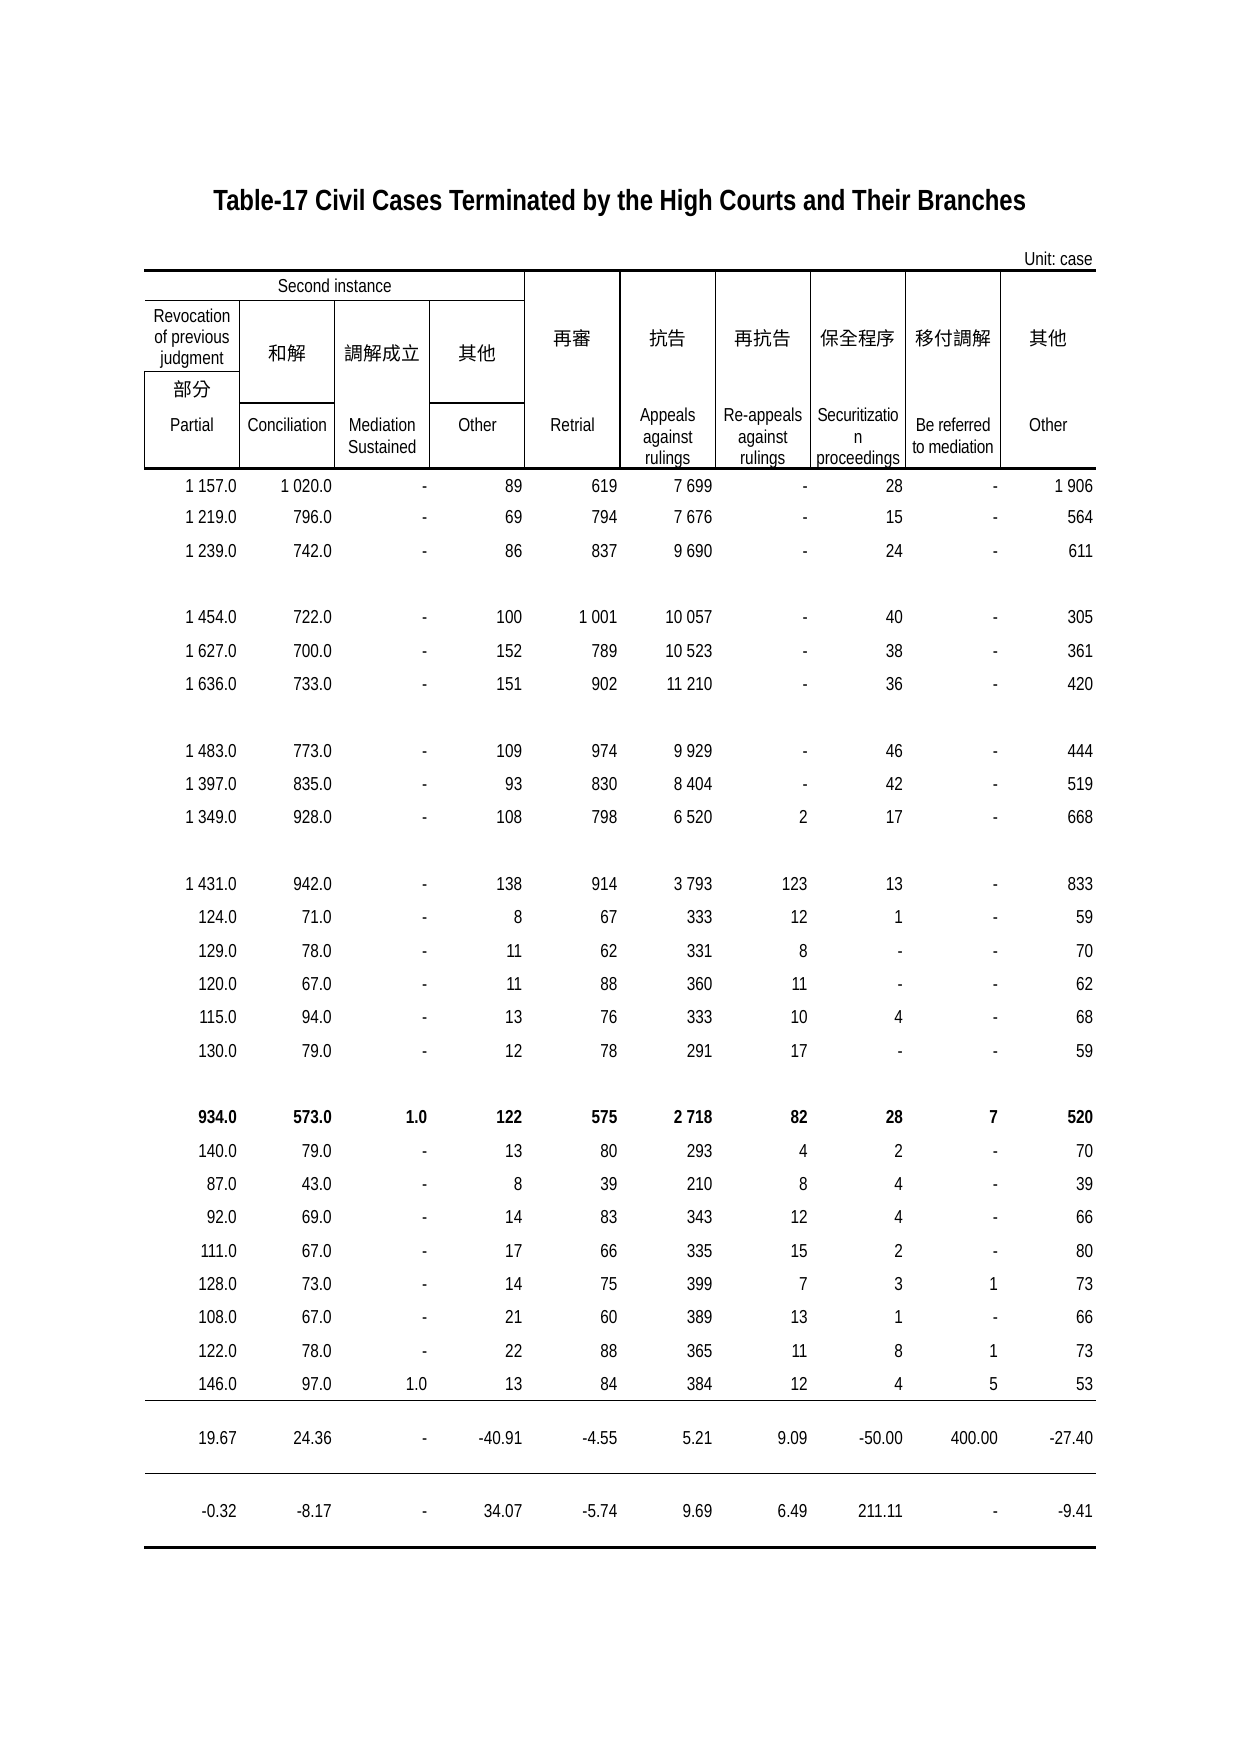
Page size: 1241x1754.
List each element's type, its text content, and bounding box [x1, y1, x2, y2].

table_cell 67.0 [239, 1300, 334, 1334]
table_cell 611 [1001, 534, 1096, 567]
table_cell 80 [525, 1134, 620, 1167]
table_cell 73 [1001, 1267, 1096, 1300]
table_cell 1 636.0 [144, 667, 239, 700]
table_cell 部分 [145, 372, 239, 402]
table_cell 93 [430, 767, 525, 800]
table_cell Retrial [525, 402, 619, 467]
table_cell 13 [430, 1134, 525, 1167]
table_cell 1 [810, 1300, 905, 1334]
table_cell 9.69 [620, 1474, 715, 1546]
table_cell 128.0 [144, 1267, 239, 1300]
table_cell -4.55 [525, 1401, 620, 1473]
table_cell 444 [1001, 734, 1096, 767]
table_cell 38 [810, 634, 905, 667]
table_cell 68 [1001, 1000, 1096, 1034]
table_cell Partial [145, 402, 239, 467]
table_cell [810, 700, 905, 734]
table_cell Other [430, 404, 524, 467]
table_cell - [905, 1167, 1001, 1200]
table_cell [905, 567, 1001, 600]
table_cell [620, 700, 715, 734]
table_cell - [715, 600, 810, 634]
table_cell 28 [810, 470, 905, 500]
table_cell 11 [715, 1334, 810, 1367]
table_cell 343 [620, 1200, 715, 1234]
table_cell -40.91 [430, 1401, 525, 1473]
table_cell 722.0 [239, 600, 334, 634]
table_cell 210 [620, 1167, 715, 1200]
table_cell 8 404 [620, 767, 715, 800]
table_cell [905, 834, 1001, 867]
table_cell - [335, 1000, 430, 1034]
table_header 保全程序 [811, 272, 905, 402]
table_cell -50.00 [810, 1401, 905, 1473]
table_cell Be referred to mediation [906, 402, 1000, 467]
table_cell - [905, 967, 1001, 1000]
table_cell 66 [1001, 1300, 1096, 1334]
table_cell 75 [525, 1267, 620, 1300]
table_cell 14 [430, 1200, 525, 1234]
table_cell 15 [715, 1234, 810, 1267]
table_cell 7 676 [620, 500, 715, 534]
table_cell [239, 834, 334, 867]
table_cell 123 [715, 867, 810, 900]
table_cell 573.0 [239, 1100, 334, 1134]
table_cell 4 [715, 1134, 810, 1167]
table_cell 12 [715, 900, 810, 934]
table_cell 122 [430, 1100, 525, 1134]
table_cell 2 718 [620, 1100, 715, 1134]
table_cell [715, 834, 810, 867]
table_cell Revocation of previous judgment [144, 300, 239, 371]
table_cell 60 [525, 1300, 620, 1334]
table_header 其他 [1001, 272, 1096, 402]
table_cell - [810, 1034, 905, 1067]
table_cell [335, 1067, 430, 1100]
table_cell 520 [1001, 1100, 1096, 1134]
table_cell -9.41 [1001, 1474, 1096, 1546]
table_cell - [905, 1200, 1001, 1234]
table_cell 619 [525, 470, 620, 500]
table_cell - [335, 1200, 430, 1234]
table_cell [1001, 1067, 1096, 1100]
table_cell 108.0 [144, 1300, 239, 1334]
table_cell - [905, 867, 1001, 900]
table_cell - [905, 900, 1001, 934]
table_cell 9 929 [620, 734, 715, 767]
table_cell 24.36 [239, 1401, 334, 1473]
table_cell 109 [430, 734, 525, 767]
table_cell - [905, 667, 1001, 700]
table_cell 36 [810, 667, 905, 700]
table_cell 70 [1001, 934, 1096, 967]
table_cell 17 [430, 1234, 525, 1267]
table_cell 84 [525, 1367, 620, 1400]
table_cell - [905, 600, 1001, 634]
table_cell 66 [1001, 1200, 1096, 1234]
table_cell 28 [810, 1100, 905, 1134]
table_cell 129.0 [144, 934, 239, 967]
table_cell 15 [810, 500, 905, 534]
table_cell Other [1001, 402, 1096, 467]
table_cell 4 [810, 1200, 905, 1234]
table_cell [620, 1067, 715, 1100]
table_cell [620, 567, 715, 600]
table_cell 151 [430, 667, 525, 700]
table_cell 69 [430, 500, 525, 534]
table_cell 和解 [240, 301, 334, 402]
table_cell 1 [905, 1267, 1001, 1300]
table_cell -5.74 [525, 1474, 620, 1546]
table_cell 700.0 [239, 634, 334, 667]
table_cell 6 520 [620, 800, 715, 834]
table_cell - [905, 1000, 1001, 1034]
table_cell 40 [810, 600, 905, 634]
table_cell 7 699 [620, 470, 715, 500]
table_cell 67.0 [239, 1234, 334, 1267]
table_cell 13 [430, 1367, 525, 1400]
table_cell 1 483.0 [144, 734, 239, 767]
table_cell [430, 834, 525, 867]
table_cell 5.21 [620, 1401, 715, 1473]
table_cell [430, 1067, 525, 1100]
table_cell 389 [620, 1300, 715, 1334]
table_cell 86 [430, 534, 525, 567]
table_cell [1001, 567, 1096, 600]
table_cell 42 [810, 767, 905, 800]
table_cell [810, 834, 905, 867]
table_cell -27.40 [1001, 1401, 1096, 1473]
table_cell [525, 567, 620, 600]
table_cell 59 [1001, 1034, 1096, 1067]
table_cell 7 [715, 1267, 810, 1300]
table_cell 1 [905, 1334, 1001, 1367]
table_cell 17 [715, 1034, 810, 1067]
table_cell - [335, 1234, 430, 1267]
table_cell 80 [1001, 1234, 1096, 1267]
table_cell 111.0 [144, 1234, 239, 1267]
table_cell 12 [715, 1367, 810, 1400]
table_cell - [905, 470, 1001, 500]
table_cell 11 [430, 934, 525, 967]
table_cell 384 [620, 1367, 715, 1400]
table_cell [525, 834, 620, 867]
table_cell 1 397.0 [144, 767, 239, 800]
table_cell 1 431.0 [144, 867, 239, 900]
table_cell 934.0 [144, 1100, 239, 1134]
table_cell 13 [810, 867, 905, 900]
table_cell 564 [1001, 500, 1096, 534]
table_cell 10 [715, 1000, 810, 1034]
table_cell 78.0 [239, 1334, 334, 1367]
table_cell 733.0 [239, 667, 334, 700]
table_cell 67.0 [239, 967, 334, 1000]
table_cell - [335, 1267, 430, 1300]
table_cell - [715, 634, 810, 667]
table_cell - [715, 734, 810, 767]
table_cell 59 [1001, 900, 1096, 934]
table_cell 211.11 [810, 1474, 905, 1546]
table_cell 其他 [430, 301, 524, 402]
table_cell 82 [715, 1100, 810, 1134]
table_cell 13 [715, 1300, 810, 1334]
table_cell - [905, 1300, 1001, 1334]
table_cell 420 [1001, 667, 1096, 700]
table_cell - [715, 667, 810, 700]
table_cell - [335, 1134, 430, 1167]
table_cell 333 [620, 1000, 715, 1034]
table_cell 73.0 [239, 1267, 334, 1300]
table_cell 100 [430, 600, 525, 634]
table_cell 796.0 [239, 500, 334, 534]
table_cell 7 [905, 1100, 1001, 1134]
table_cell - [335, 867, 430, 900]
table_cell - [905, 634, 1001, 667]
table_cell [905, 700, 1001, 734]
table_cell 2 [810, 1234, 905, 1267]
table_cell 1 157.0 [144, 470, 239, 500]
table_header 移付調解 [906, 272, 1000, 402]
table_cell 5 [905, 1367, 1001, 1400]
table_cell [335, 834, 430, 867]
text Table-17 Civil Cases Terminated by the High Courts and Their Branches [148, 183, 1092, 217]
table_cell 333 [620, 900, 715, 934]
table_cell 399 [620, 1267, 715, 1300]
table_cell 71.0 [239, 900, 334, 934]
table_cell 2 [810, 1134, 905, 1167]
table_cell 53 [1001, 1367, 1096, 1400]
table_cell 73 [1001, 1334, 1096, 1367]
table_cell Mediation Sustained [335, 402, 429, 467]
table_cell 1 020.0 [239, 470, 334, 500]
table_cell Appeals against rulings [621, 402, 715, 467]
table_cell [715, 700, 810, 734]
table_cell 8 [430, 1167, 525, 1200]
table_cell 83 [525, 1200, 620, 1234]
table_cell - [335, 767, 430, 800]
table_cell 361 [1001, 634, 1096, 667]
table_cell 76 [525, 1000, 620, 1034]
table_cell - [905, 1234, 1001, 1267]
table_cell - [905, 1474, 1001, 1546]
table_cell 21 [430, 1300, 525, 1334]
table_header Second instance [144, 272, 524, 300]
table_cell 974 [525, 734, 620, 767]
table_cell - [905, 1034, 1001, 1067]
table_cell 305 [1001, 600, 1096, 634]
table_cell 17 [810, 800, 905, 834]
table_cell 1 239.0 [144, 534, 239, 567]
table_cell 914 [525, 867, 620, 900]
table_cell [144, 1067, 239, 1100]
table_cell 794 [525, 500, 620, 534]
table_cell [810, 1067, 905, 1100]
table_cell 798 [525, 800, 620, 834]
table_cell - [335, 1034, 430, 1067]
table_cell 10 523 [620, 634, 715, 667]
table_cell 1 349.0 [144, 800, 239, 834]
table_cell 122.0 [144, 1334, 239, 1367]
table_cell 22 [430, 1334, 525, 1367]
table_cell - [905, 534, 1001, 567]
table_cell [715, 567, 810, 600]
table_cell - [335, 1401, 430, 1473]
table_cell [525, 700, 620, 734]
table_cell 837 [525, 534, 620, 567]
table_cell 335 [620, 1234, 715, 1267]
table_cell [810, 567, 905, 600]
table_cell 66 [525, 1234, 620, 1267]
table_cell 8 [715, 934, 810, 967]
table_cell 78.0 [239, 934, 334, 967]
table_cell 1 001 [525, 600, 620, 634]
table_cell 92.0 [144, 1200, 239, 1234]
table_cell - [715, 470, 810, 500]
table_cell 4 [810, 1000, 905, 1034]
table_cell 519 [1001, 767, 1096, 800]
table_cell 6.49 [715, 1474, 810, 1546]
table_cell 1 [810, 900, 905, 934]
table_cell 13 [430, 1000, 525, 1034]
table_header 再抗告 [716, 272, 810, 402]
table_cell 62 [525, 934, 620, 967]
table_cell [144, 567, 239, 600]
table_cell 3 [810, 1267, 905, 1300]
table_cell 78 [525, 1034, 620, 1067]
table_cell 1 627.0 [144, 634, 239, 667]
table_cell - [335, 600, 430, 634]
table_cell 773.0 [239, 734, 334, 767]
table_cell - [905, 800, 1001, 834]
table_cell 14 [430, 1267, 525, 1300]
table_cell [239, 700, 334, 734]
table_cell - [715, 767, 810, 800]
table_cell - [335, 1300, 430, 1334]
table_cell [239, 1067, 334, 1100]
table_cell - [905, 934, 1001, 967]
table_cell 89 [430, 470, 525, 500]
table_cell - [335, 667, 430, 700]
table_cell 365 [620, 1334, 715, 1367]
table_cell 46 [810, 734, 905, 767]
table_cell 789 [525, 634, 620, 667]
table_cell 331 [620, 934, 715, 967]
table_cell Conciliation [240, 404, 334, 467]
table_cell 11 210 [620, 667, 715, 700]
table_cell [144, 700, 239, 734]
table_cell 39 [1001, 1167, 1096, 1200]
table_cell 9.09 [715, 1401, 810, 1473]
table_cell 902 [525, 667, 620, 700]
table_cell 12 [430, 1034, 525, 1067]
table_cell 24 [810, 534, 905, 567]
table_cell - [335, 1167, 430, 1200]
table_cell 9 690 [620, 534, 715, 567]
table_cell - [335, 500, 430, 534]
table_cell 12 [715, 1200, 810, 1234]
table_cell 928.0 [239, 800, 334, 834]
table_cell - [810, 934, 905, 967]
table_cell - [715, 500, 810, 534]
table_header 抗告 [621, 272, 715, 402]
table_cell - [905, 767, 1001, 800]
table_cell 10 057 [620, 600, 715, 634]
table_cell Re-appeals against rulings [716, 402, 810, 467]
table_cell - [335, 967, 430, 1000]
table_cell [335, 700, 430, 734]
text Unit: case [148, 250, 1092, 269]
table_cell 43.0 [239, 1167, 334, 1200]
table_cell - [335, 470, 430, 500]
table_cell [239, 567, 334, 600]
table_cell 62 [1001, 967, 1096, 1000]
table_cell Securitization proceedings [811, 402, 905, 467]
table_cell 124.0 [144, 900, 239, 934]
table_cell 1.0 [335, 1100, 430, 1134]
table_cell 293 [620, 1134, 715, 1167]
table_cell 8 [810, 1334, 905, 1367]
table_cell [430, 700, 525, 734]
table_cell 70 [1001, 1134, 1096, 1167]
table_cell 130.0 [144, 1034, 239, 1067]
table_cell 108 [430, 800, 525, 834]
table_cell 39 [525, 1167, 620, 1200]
table_cell 138 [430, 867, 525, 900]
table_cell 668 [1001, 800, 1096, 834]
table_cell 調解成立 [335, 301, 429, 402]
table_cell - [905, 734, 1001, 767]
table_cell 830 [525, 767, 620, 800]
table_cell 4 [810, 1167, 905, 1200]
table_cell - [335, 1334, 430, 1367]
table_cell 942.0 [239, 867, 334, 900]
table_cell - [335, 534, 430, 567]
table_cell 152 [430, 634, 525, 667]
table_cell 833 [1001, 867, 1096, 900]
table_cell [1001, 700, 1096, 734]
table_cell [905, 1067, 1001, 1100]
table_cell 97.0 [239, 1367, 334, 1400]
table_cell - [335, 800, 430, 834]
table_cell 11 [430, 967, 525, 1000]
table_cell 1 906 [1001, 470, 1096, 500]
table_cell [1001, 834, 1096, 867]
table_cell 140.0 [144, 1134, 239, 1167]
table_cell 360 [620, 967, 715, 1000]
table_cell 3 793 [620, 867, 715, 900]
table_cell [620, 834, 715, 867]
table_cell 87.0 [144, 1167, 239, 1200]
table_cell [430, 567, 525, 600]
table_cell 291 [620, 1034, 715, 1067]
table_cell 79.0 [239, 1134, 334, 1167]
table_cell - [905, 500, 1001, 534]
table_cell -8.17 [239, 1474, 334, 1546]
table_cell - [335, 1474, 430, 1546]
table_cell 2 [715, 800, 810, 834]
table_cell [715, 1067, 810, 1100]
table_cell 4 [810, 1367, 905, 1400]
table_cell 742.0 [239, 534, 334, 567]
table_cell - [810, 967, 905, 1000]
table_cell 146.0 [144, 1367, 239, 1400]
table_cell 67 [525, 900, 620, 934]
table_cell 8 [430, 900, 525, 934]
table_cell [144, 834, 239, 867]
table_cell - [335, 934, 430, 967]
table_cell 94.0 [239, 1000, 334, 1034]
table_cell - [335, 734, 430, 767]
table_cell 400.00 [905, 1401, 1001, 1473]
table_cell - [335, 634, 430, 667]
table_cell [525, 1067, 620, 1100]
table_cell 575 [525, 1100, 620, 1134]
table_cell 11 [715, 967, 810, 1000]
table_cell 120.0 [144, 967, 239, 1000]
table_cell 69.0 [239, 1200, 334, 1234]
table_cell 115.0 [144, 1000, 239, 1034]
table_cell 88 [525, 1334, 620, 1367]
table_header 再審 [525, 272, 619, 402]
table_cell 8 [715, 1167, 810, 1200]
table_cell 79.0 [239, 1034, 334, 1067]
table_cell 34.07 [430, 1474, 525, 1546]
table_cell - [905, 1134, 1001, 1167]
table_cell - [715, 534, 810, 567]
table_cell 1 219.0 [144, 500, 239, 534]
table_cell -0.32 [144, 1473, 239, 1546]
table_cell 1 454.0 [144, 600, 239, 634]
table_cell 19.67 [144, 1400, 239, 1473]
table_cell 835.0 [239, 767, 334, 800]
table_cell - [335, 900, 430, 934]
table_cell 1.0 [335, 1367, 430, 1400]
table_cell [335, 567, 430, 600]
table_cell 88 [525, 967, 620, 1000]
